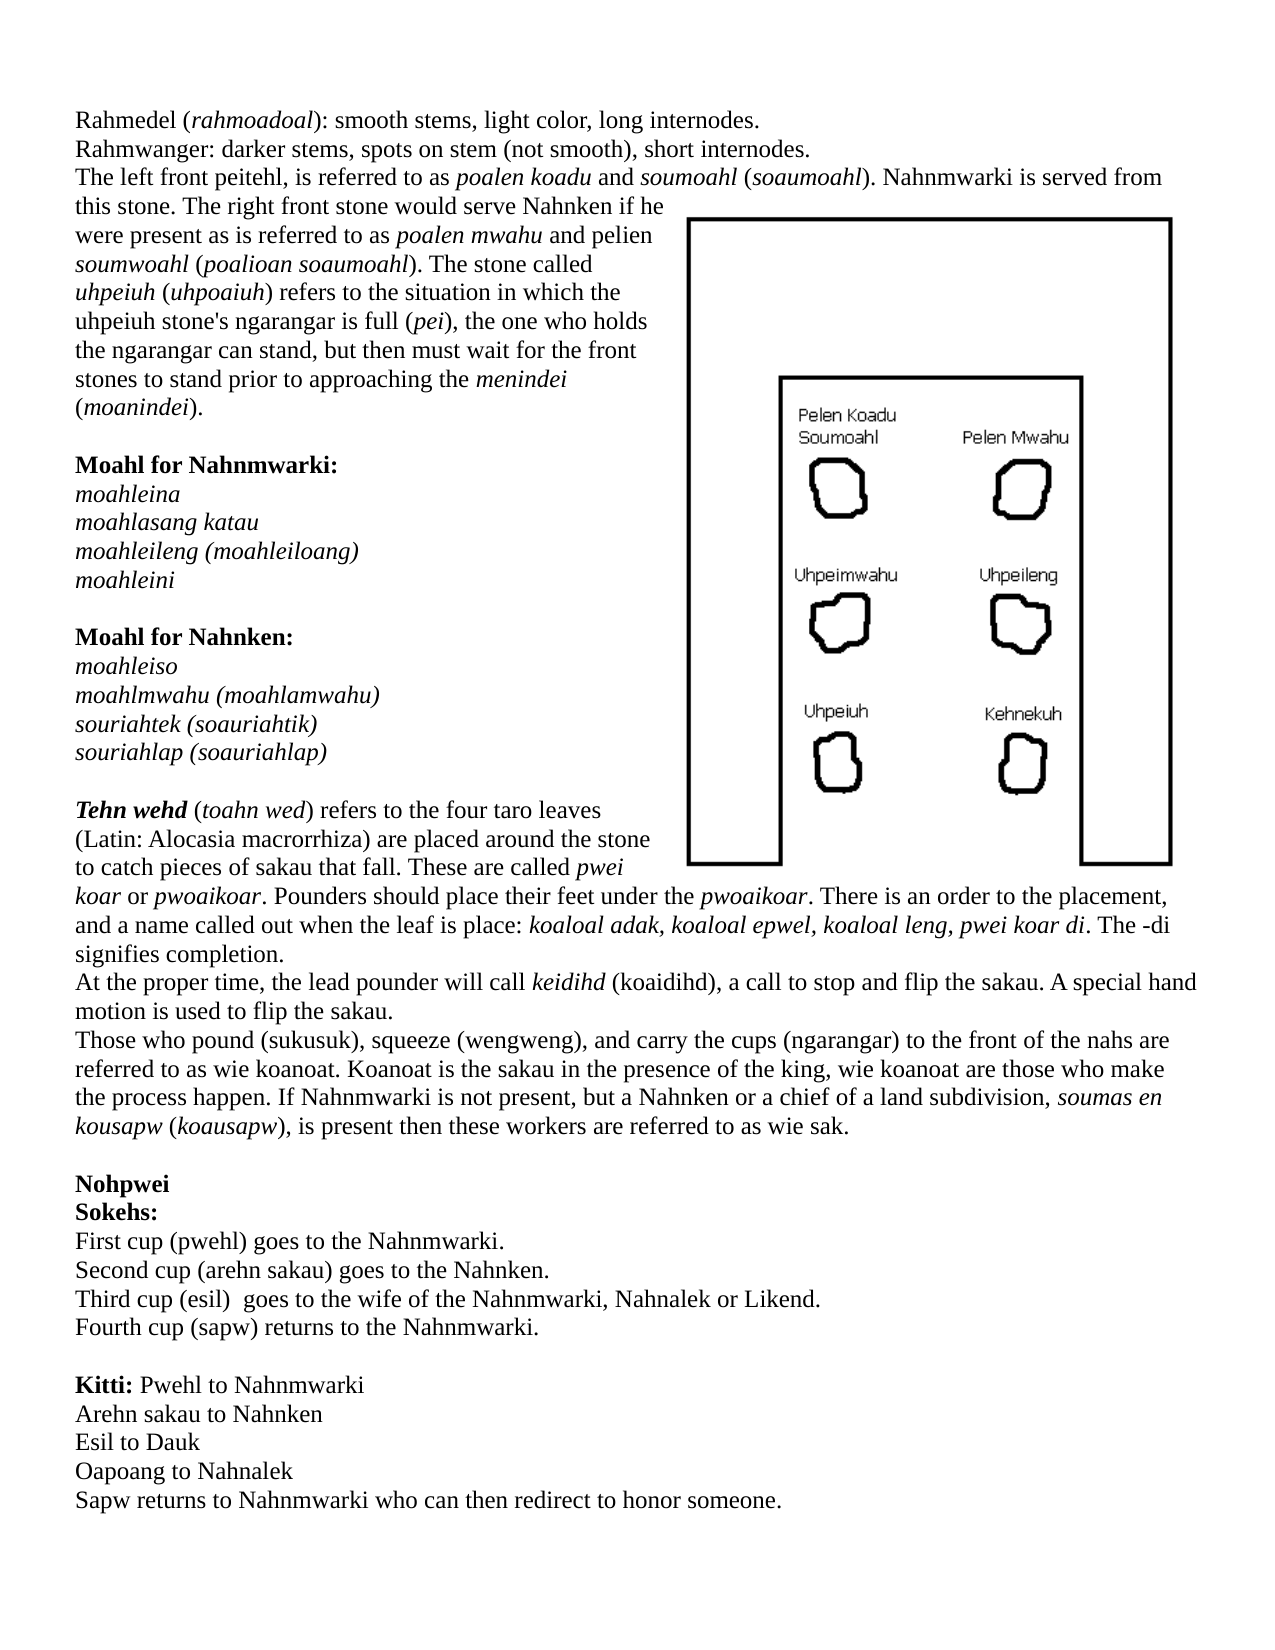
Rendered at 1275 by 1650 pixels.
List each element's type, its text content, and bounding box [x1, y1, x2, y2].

text moahleileng (moahleiloang) [75, 536, 666, 565]
text First cup (pwehl) goes to the Nahnmwarki. [75, 1226, 1200, 1255]
text moahlmwahu (moahlamwahu) [75, 680, 666, 709]
text Sokehs: [75, 1197, 1200, 1226]
text The left front peitehl, is referred to as poalen koadu and soumoahl (soaumoahl). Nahnmwarki is served from this stone. The right front stone would serve Nahnken if he were present as is referred to as poalen mwahu and pelien soumwoahl (poalioan soaumoahl). The stone called uhpeiuh (uhpoaiuh) refers to the situation in which the uhpeiuh stone's ngarangar is full (pei), the one who holds the ngarangar can stand, but then must wait for the front stones to stand prior to approaching the menindei (moanindei). [75, 162, 1200, 421]
text souriahtek (soauriahtik) [75, 709, 666, 737]
text Fourth cup (sapw) returns to the Nahnmwarki. [75, 1312, 1200, 1341]
text moahleina [75, 479, 666, 507]
text Tehn wehd (toahn wed) refers to the four taro leaves (Latin: Alocasia macrorrhiza) are placed around the stone to catch pieces of sakau that fall. These are called pwei koar or pwoaikoar. Pounders should place their feet under the pwoaikoar. There is an order to the placement, and a name called out when the leaf is place: koaloal adak, koaloal epwel, koaloal leng, pwei koar di. The -di signifies completion. [75, 795, 1200, 967]
text moahleini [75, 565, 666, 594]
text Esil to Dauk [75, 1427, 1200, 1456]
text Third cup (esil) goes to the wife of the Nahnmwarki, Nahnalek or Likend. [75, 1284, 1200, 1312]
text Arehn sakau to Nahnken [75, 1399, 1200, 1427]
text Moahl for Nahnken: [75, 622, 666, 651]
text Oapoang to Nahnalek [75, 1456, 1200, 1485]
text Nohpwei [75, 1169, 1200, 1197]
text Rahmwanger: darker stems, spots on stem (not smooth), short internodes. [75, 134, 1200, 162]
text Those who pound (sukusuk), squeeze (wengweng), and carry the cups (ngarangar) to the front of the nahs are referred to as wie koanoat. Koanoat is the sakau in the presence of the king, wie koanoat are those who make the process happen. If Nahnmwarki is not present, but a Nahnken or a chief of a land subdivision, soumas en kousapw (koausapw), is present then these workers are referred to as wie sak. [75, 1025, 1200, 1140]
text Rahmedel (rahmoadoal): smooth stems, light color, long internodes. [75, 105, 1200, 134]
text moahleiso [75, 651, 666, 680]
text moahlasang katau [75, 507, 666, 536]
text Moahl for Nahnmwarki: [75, 450, 666, 479]
text Sapw returns to Nahnmwarki who can then redirect to honor someone. [75, 1485, 1200, 1514]
picture [666, 209, 1195, 876]
text At the proper time, the lead pounder will call keidihd (koaidihd), a call to stop and flip the sakau. A special hand motion is used to flip the sakau. [75, 967, 1200, 1025]
text Second cup (arehn sakau) goes to the Nahnken. [75, 1255, 1200, 1284]
text Kitti: Pwehl to Nahnmwarki [75, 1370, 1200, 1399]
text souriahlap (soauriahlap) [75, 737, 666, 766]
